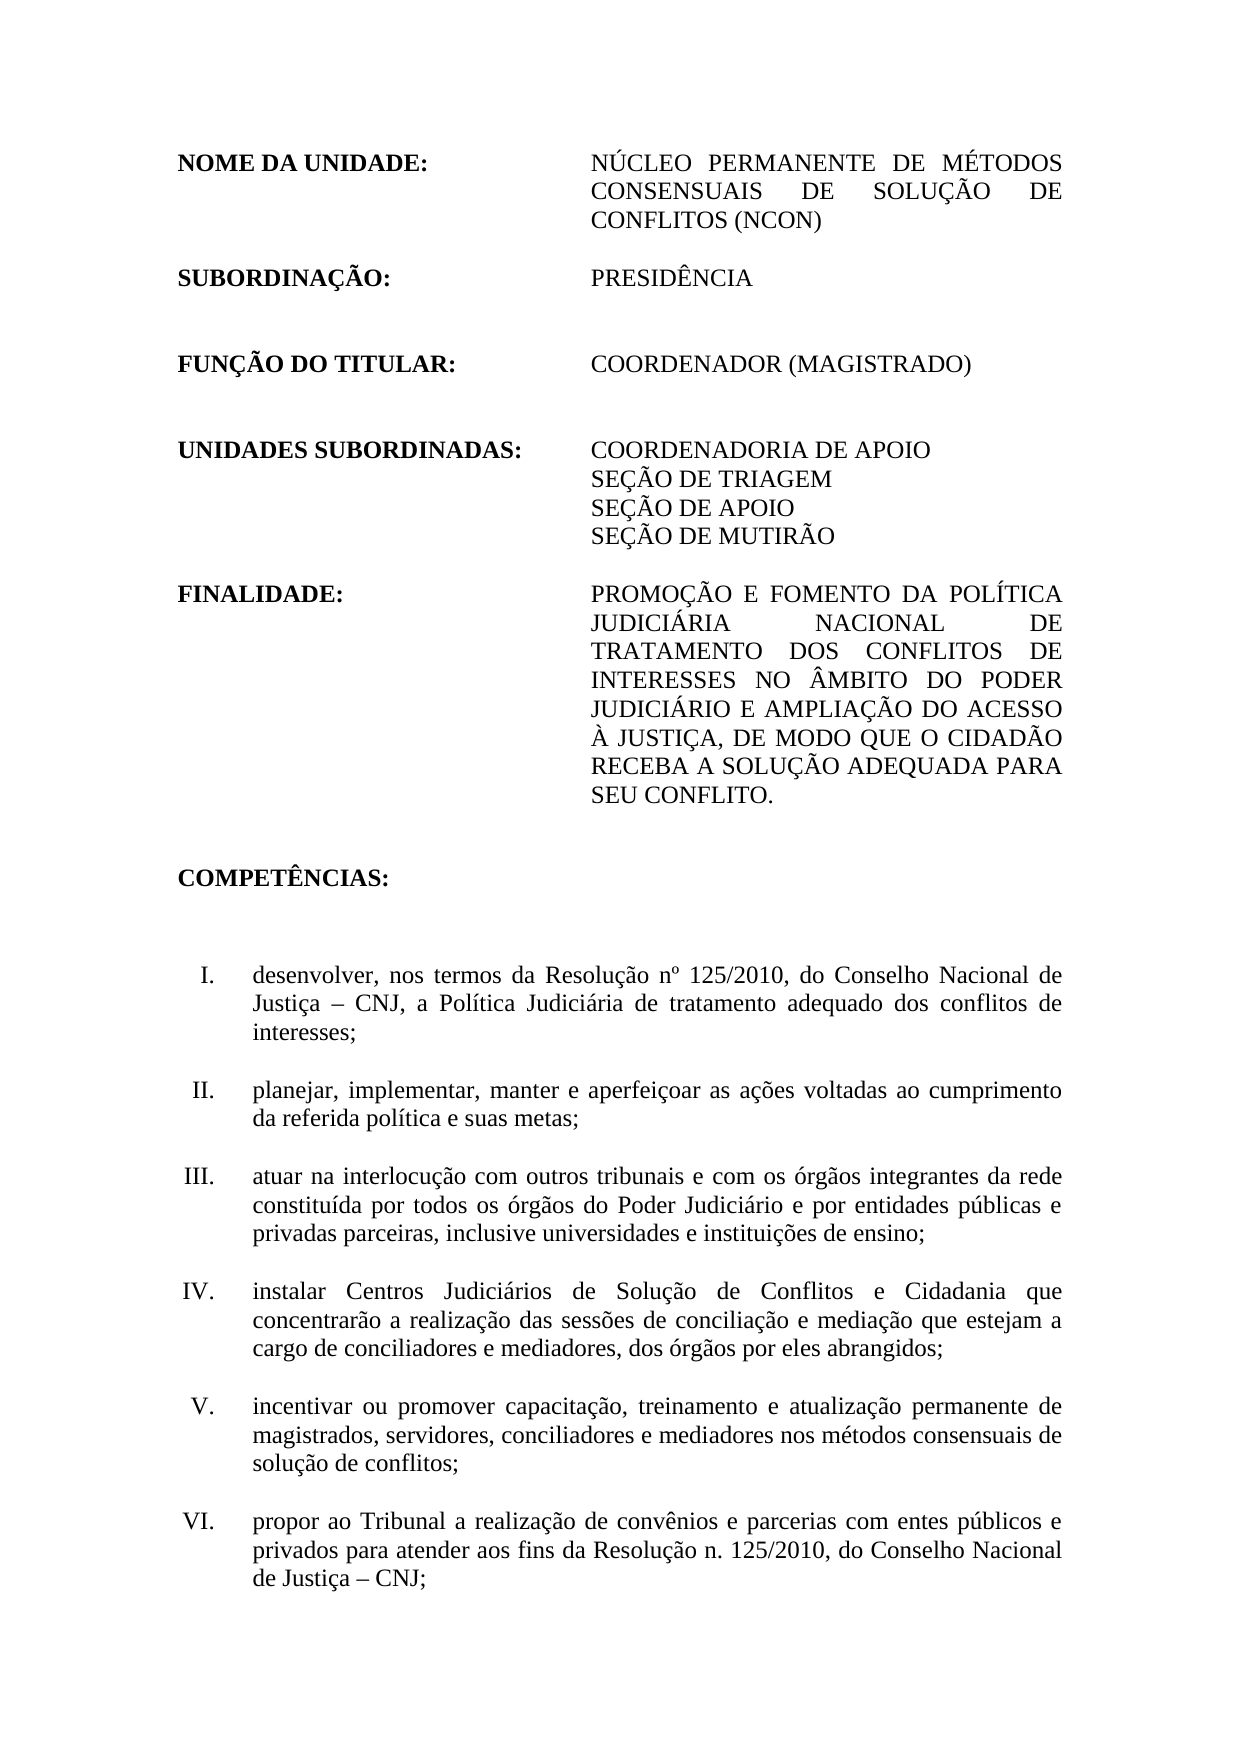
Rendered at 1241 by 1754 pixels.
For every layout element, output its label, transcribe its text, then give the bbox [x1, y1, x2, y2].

text FINALIDADE: PROMOÇÃO E FOMENTO DA POLÍTICA JUDICIÁRIA NACIONAL DE TRATAMENTO DOS CONFLITOS DE INTERESSES NO ÂMBITO DO PODER JUDICIÁRIO E AMPLIAÇÃO DO ACESSO À JUSTIÇA, DE MODO QUE O CIDADÃO RECEBA A SOLUÇÃO ADEQUADA PARA SEU CONFLITO. [177, 579, 1063, 809]
list incentivar ou promover capacitação, treinamento e atualização permanente de magistrados, servidores, conciliadores e mediadores nos métodos consensuais de solução de conflitos; [215, 1391, 1063, 1477]
text SEÇÃO DE APOIO [177, 493, 1063, 521]
list atuar na interlocução com outros tribunais e com os órgãos integrantes da rede constituída por todos os órgãos do Poder Judiciário e por entidades públicas e privadas parceiras, inclusive universidades e instituições de ensino; [215, 1161, 1063, 1247]
text SUBORDINAÇÃO: PRESIDÊNCIA [177, 263, 1063, 291]
list planejar, implementar, manter e aperfeiçoar as ações voltadas ao cumprimento da referida política e suas metas; [215, 1075, 1063, 1132]
text UNIDADES SUBORDINADAS: COORDENADORIA DE APOIO [177, 435, 1063, 464]
list desenvolver, nos termos da Resolução nº 125/2010, do Conselho Nacional de Justiça – CNJ, a Política Judiciária de tratamento adequado dos conflitos de interesses; [215, 960, 1063, 1046]
list propor ao Tribunal a realização de convênios e parcerias com entes públicos e privados para atender aos fins da Resolução n. 125/2010, do Conselho Nacional de Justiça – CNJ; [215, 1506, 1063, 1592]
text SEÇÃO DE MUTIRÃO [177, 521, 1063, 550]
text SEÇÃO DE TRIAGEM [177, 464, 1063, 493]
list instalar Centros Judiciários de Solução de Conflitos e Cidadania que concentrarão a realização das sessões de conciliação e mediação que estejam a cargo de conciliadores e mediadores, dos órgãos por eles abrangidos; [215, 1276, 1063, 1362]
text NOME DA UNIDADE: NÚCLEO PERMANENTE DE MÉTODOS CONSENSUAIS DE SOLUÇÃO DE CONFLITOS (NCON) [177, 148, 1063, 234]
text FUNÇÃO DO TITULAR: COORDENADOR (MAGISTRADO) [177, 349, 1063, 378]
text COMPETÊNCIAS: [177, 863, 1063, 891]
